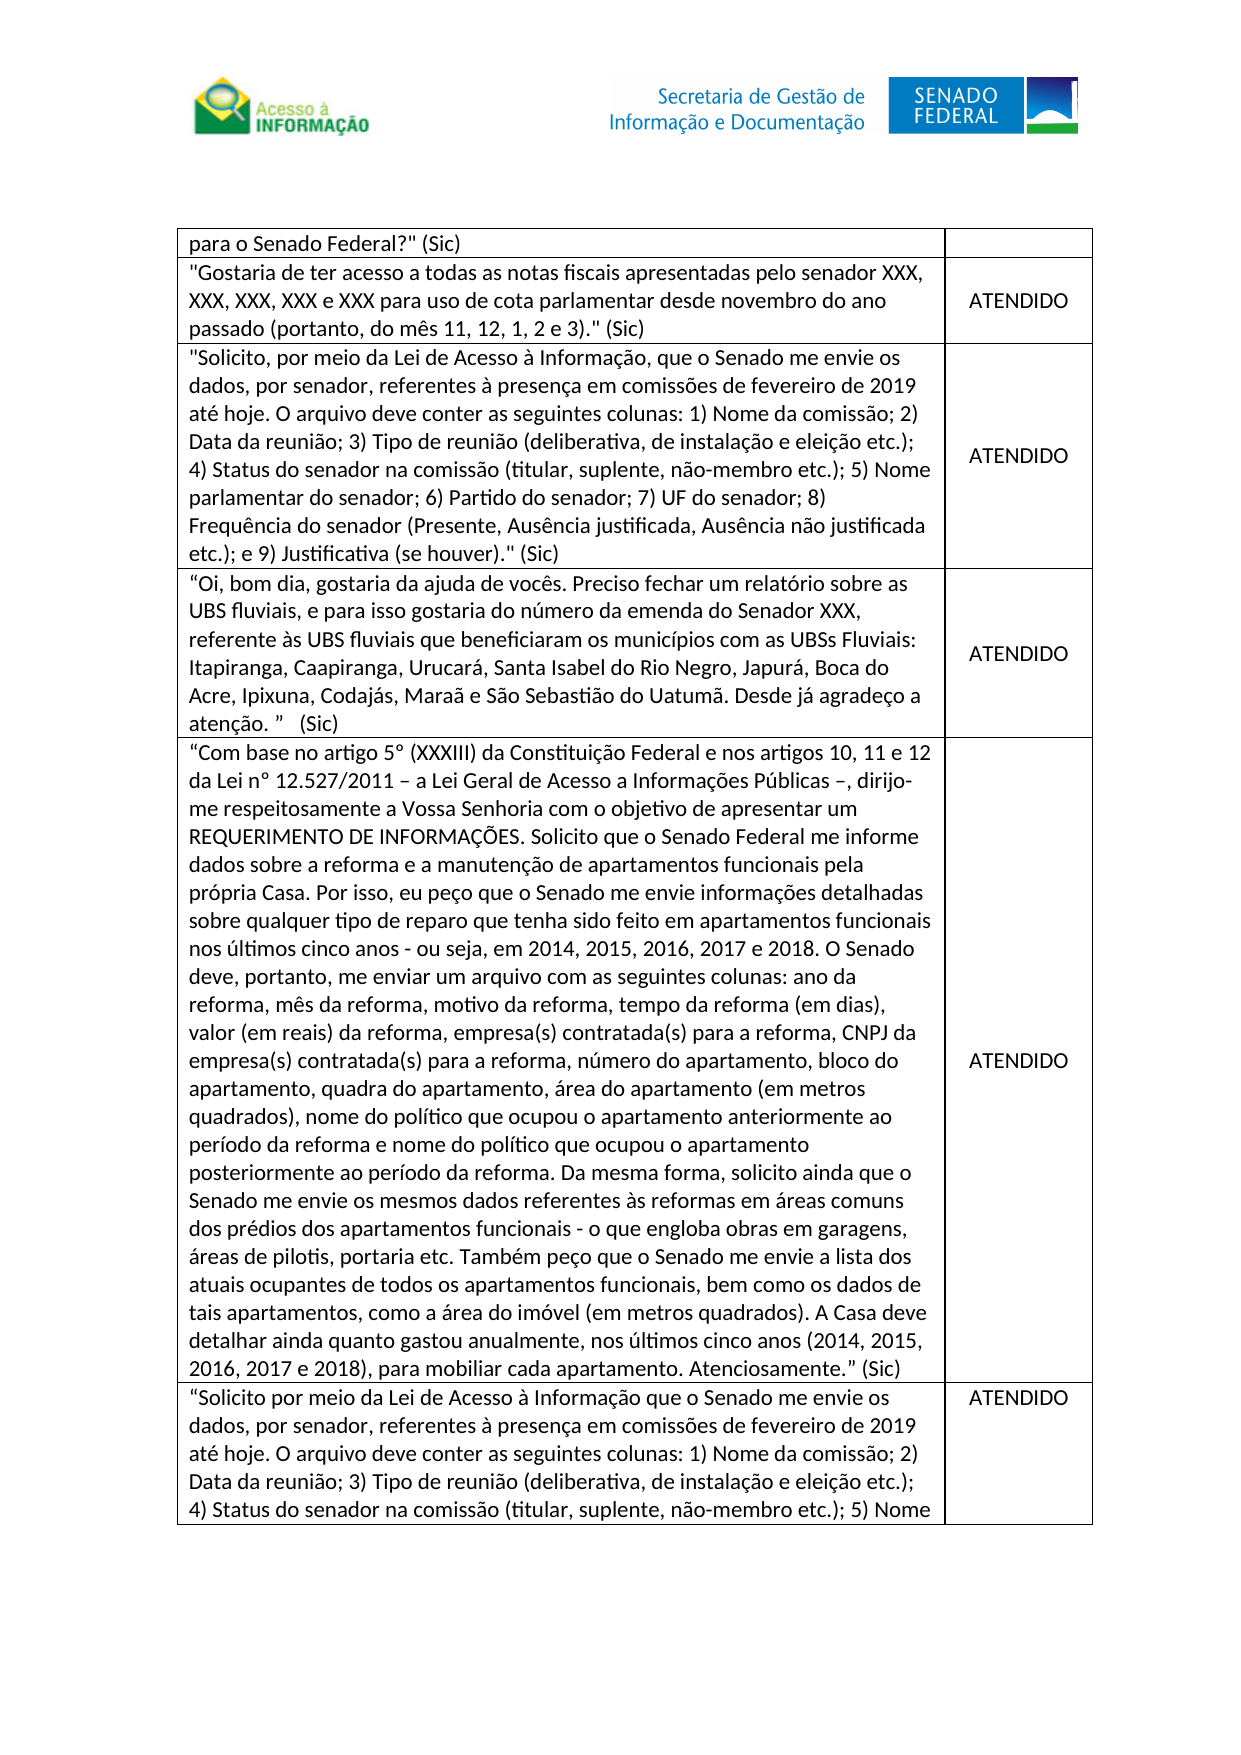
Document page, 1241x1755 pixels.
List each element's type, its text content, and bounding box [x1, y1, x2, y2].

table_cell ATENDIDO [946, 258, 1092, 342]
table_cell ATENDIDO [946, 344, 1092, 568]
table_cell “Com base no artigo 5º (XXXIII) da Constituição Federal e nos artigos 10, 11 e 12 da Lei nº 12.527/2011 – a Lei Geral de Acesso a Informações Públicas –, dirijo-me respeitosamente a Vossa Senhoria com o objetivo de apresentar um REQUERIMENTO DE INFORMAÇÕES. Solicito que o Senado Federal me informe dados sobre a reforma e a manutenção de apartamentos funcionais pela própria Casa. Por isso, eu peço que o Senado me envie informações detalhadas sobre qualquer tipo de reparo que tenha sido feito em apartamentos funcionais nos últimos cinco anos - ou seja, em 2014, 2015, 2016, 2017 e 2018. O Senado deve, portanto, me enviar um arquivo com as seguintes colunas: ano da reforma, mês da reforma, motivo da reforma, tempo da reforma (em dias), valor (em reais) da reforma, empresa(s) contratada(s) para a reforma, CNPJ da empresa(s) contratada(s) para a reforma, número do apartamento, bloco do apartamento, quadra do apartamento, área do apartamento (em metros quadrados), nome do político que ocupou o apartamento anteriormente ao período da reforma e nome do político que ocupou o apartamento posteriormente ao período da reforma. Da mesma forma, solicito ainda que o Senado me envie os mesmos dados referentes às reformas em áreas comuns dos prédios dos apartamentos funcionais - o que engloba obras em garagens, áreas de pilotis, portaria etc. Também peço que o Senado me envie a lista dos atuais ocupantes de todos os apartamentos funcionais, bem como os dados de tais apartamentos, como a área do imóvel (em metros quadrados). A Casa deve detalhar ainda quanto gastou anualmente, nos últimos cinco anos (2014, 2015, 2016, 2017 e 2018), para mobiliar cada apartamento. Atenciosamente.” (Sic) [178, 738, 944, 1382]
table_cell para o Senado Federal?" (Sic) [178, 229, 944, 257]
table_cell “Oi, bom dia, gostaria da ajuda de vocês. Preciso fechar um relatório sobre as UBS fluviais, e para isso gostaria do número da emenda do Senador XXX, referente às UBS fluviais que beneficiaram os municípios com as UBSs Fluviais: Itapiranga, Caapiranga, Urucará, Santa Isabel do Rio Negro, Japurá, Boca do Acre, Ipixuna, Codajás, Maraã e São Sebastião do Uatumã. Desde já agradeço a atenção. ” (Sic) [178, 569, 944, 737]
table_cell [946, 229, 1092, 257]
table_cell ATENDIDO [946, 738, 1092, 1382]
table_cell ATENDIDO [946, 1383, 1092, 1523]
table_cell ATENDIDO [946, 569, 1092, 737]
table_cell "Gostaria de ter acesso a todas as notas fiscais apresentadas pelo senador XXX, XXX, XXX, XXX e XXX para uso de cota parlamentar desde novembro do ano passado (portanto, do mês 11, 12, 1, 2 e 3)." (Sic) [178, 258, 944, 342]
table_cell "Solicito, por meio da Lei de Acesso à Informação, que o Senado me envie os dados, por senador, referentes à presença em comissões de fevereiro de 2019 até hoje. O arquivo deve conter as seguintes colunas: 1) Nome da comissão; 2) Data da reunião; 3) Tipo de reunião (deliberativa, de instalação e eleição etc.); 4) Status do senador na comissão (titular, suplente, não-membro etc.); 5) Nome parlamentar do senador; 6) Partido do senador; 7) UF do senador; 8) Frequência do senador (Presente, Ausência justificada, Ausência não justificada etc.); e 9) Justificativa (se houver)." (Sic) [178, 344, 944, 568]
table_cell “Solicito por meio da Lei de Acesso à Informação que o Senado me envie os dados, por senador, referentes à presença em comissões de fevereiro de 2019 até hoje. O arquivo deve conter as seguintes colunas: 1) Nome da comissão; 2) Data da reunião; 3) Tipo de reunião (deliberativa, de instalação e eleição etc.); 4) Status do senador na comissão (titular, suplente, não-membro etc.); 5) Nome [178, 1383, 944, 1523]
